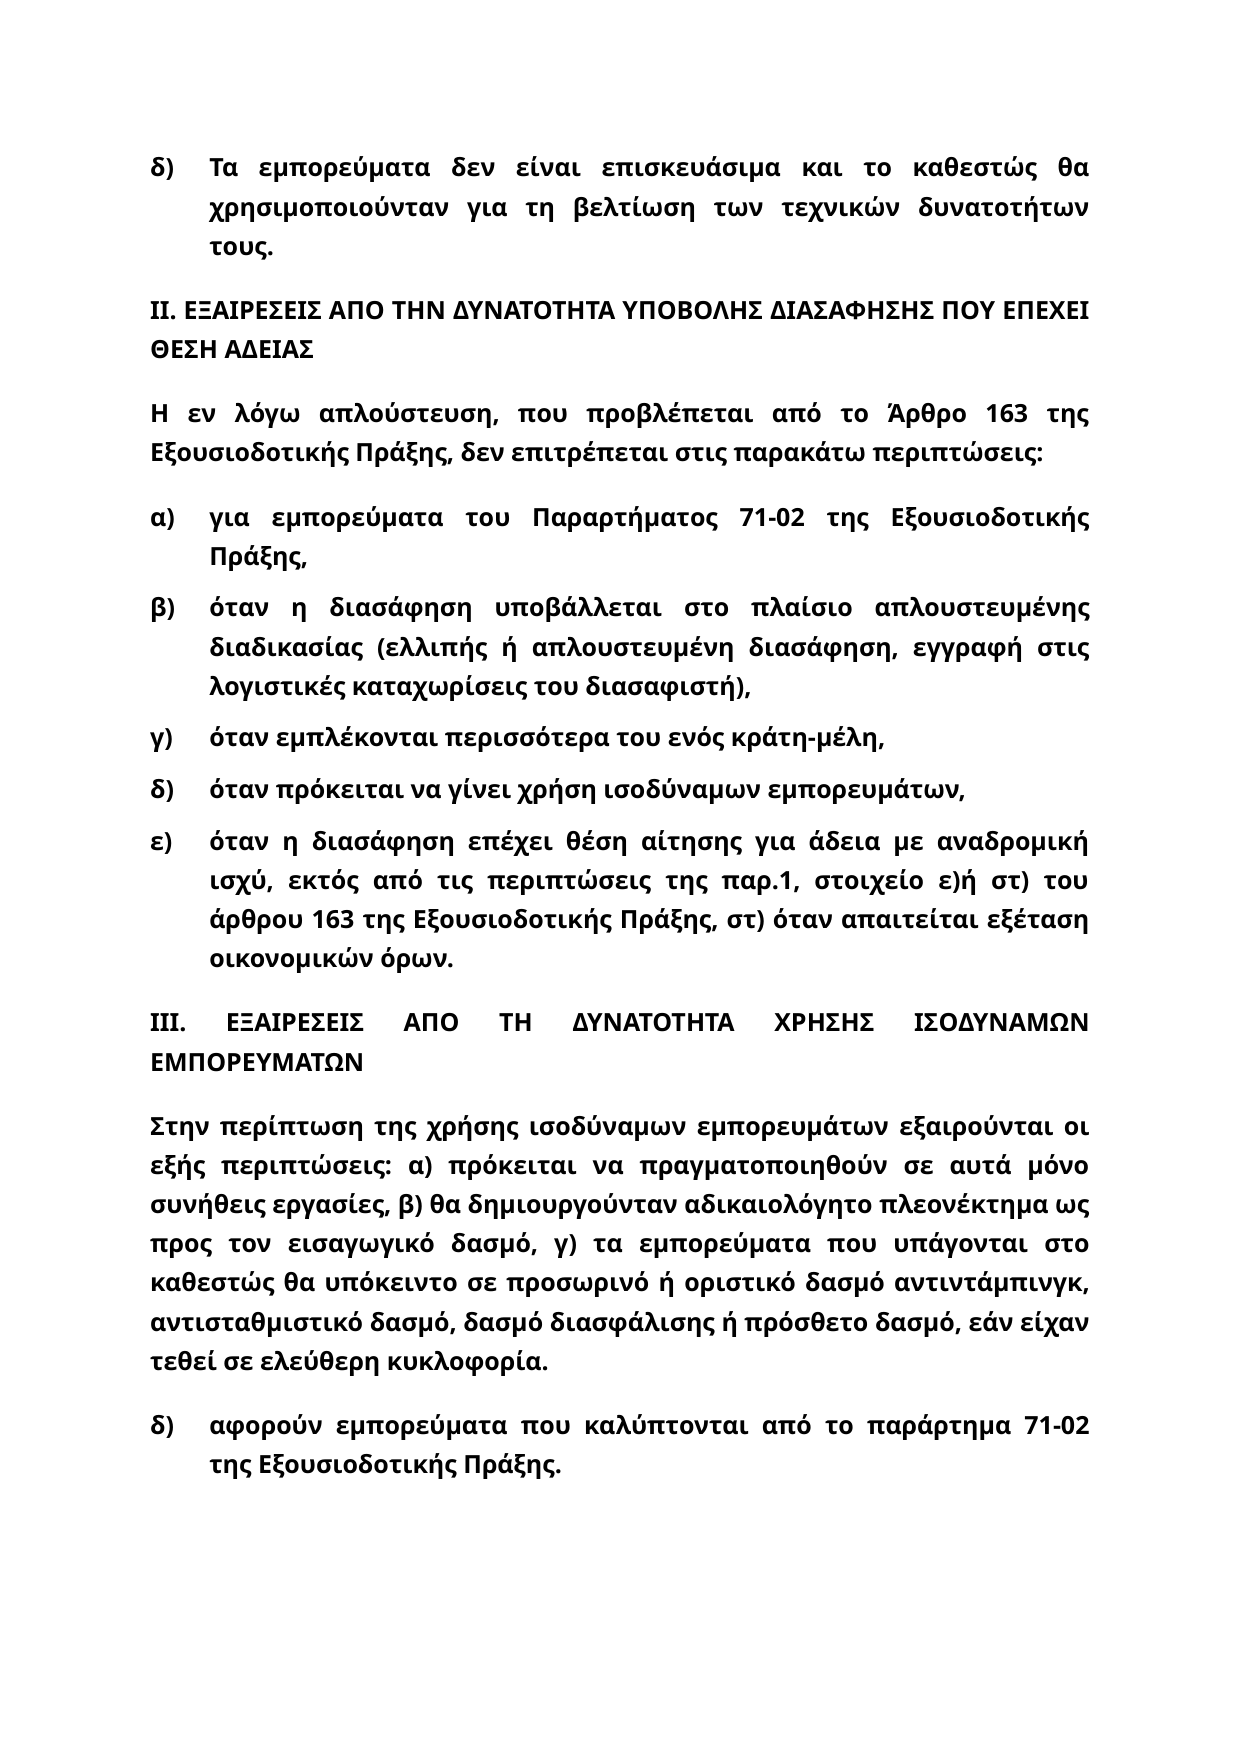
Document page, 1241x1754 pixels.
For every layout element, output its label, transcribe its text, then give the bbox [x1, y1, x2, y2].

text Η εν λόγω απλούστευση, που προβλέπεται από το Άρθρο 163 της Εξουσιοδοτικής Πράξης, δεν επιτρέπεται στις παρακάτω περιπτώσεις: [150, 396, 1090, 469]
list ε) όταν η διασάφηση επέχει θέση αίτησης για άδεια με αναδρομική ισχύ, εκτός από τις περιπτώσεις της παρ.1, στοιχείο ε)ή στ) του άρθρου 163 της Εξουσιοδοτικής Πράξης, στ) όταν απαιτείται εξέταση οικονομικών όρων. [150, 823, 1090, 975]
text ΙΙ. ΕΞΑΙΡΕΣΕΙΣ ΑΠΟ ΤΗΝ ΔΥΝΑΤΟΤΗΤΑ ΥΠΟΒΟΛΗΣ ΔΙΑΣΑΦΗΣΗΣ ΠΟΥ ΕΠΕΧΕΙ ΘΕΣΗ ΑΔΕΙΑΣ [150, 292, 1090, 366]
list δ) αφορούν εμπορεύματα που καλύπτονται από το παράρτημα 71-02 της Εξουσιοδοτικής Πράξης. [150, 1407, 1090, 1481]
text ΙΙΙ. ΕΞΑΙΡΕΣΕΙΣ ΑΠΟ ΤΗ ΔΥΝΑΤΟΤΗΤΑ ΧΡΗΣΗΣ ΙΣΟΔΥΝΑΜΩΝ ΕΜΠΟΡΕΥΜΑΤΩΝ [150, 1005, 1090, 1078]
text Στην περίπτωση της χρήσης ισοδύναμων εμπορευμάτων εξαιρούνται οι εξής περιπτώσεις: α) πρόκειται να πραγματοποιηθούν σε αυτά μόνο συνήθεις εργασίες, β) θα δημιουργούνταν αδικαιολόγητο πλεονέκτημα ως προς τον εισαγωγικό δασμό, γ) τα εμπορεύματα που υπάγονται στο καθεστώς θα υπόκειντο σε προσωρινό ή οριστικό δασμό αντιντάμπινγκ, αντισταθμιστικό δασμό, δασμό διασφάλισης ή πρόσθετο δασμό, εάν είχαν τεθεί σε ελεύθερη κυκλοφορία. [150, 1108, 1090, 1377]
list δ) όταν πρόκειται να γίνει χρήση ισοδύναμων εμπορευμάτων, [150, 772, 1090, 806]
list γ) όταν εμπλέκονται περισσότερα του ενός κράτη-μέλη, [150, 720, 1090, 754]
list δ) Τα εμπορεύματα δεν είναι επισκευάσιμα και το καθεστώς θα χρησιμοποιούνταν για τη βελτίωση των τεχνικών δυνατοτήτων τους. [150, 150, 1090, 262]
list β) όταν η διασάφηση υποβάλλεται στο πλαίσιο απλουστευμένης διαδικασίας (ελλιπής ή απλουστευμένη διασάφηση, εγγραφή στις λογιστικές καταχωρίσεις του διασαφιστή), [150, 590, 1090, 702]
list α) για εμπορεύματα του Παραρτήματος 71-02 της Εξουσιοδοτικής Πράξης, [150, 499, 1090, 572]
